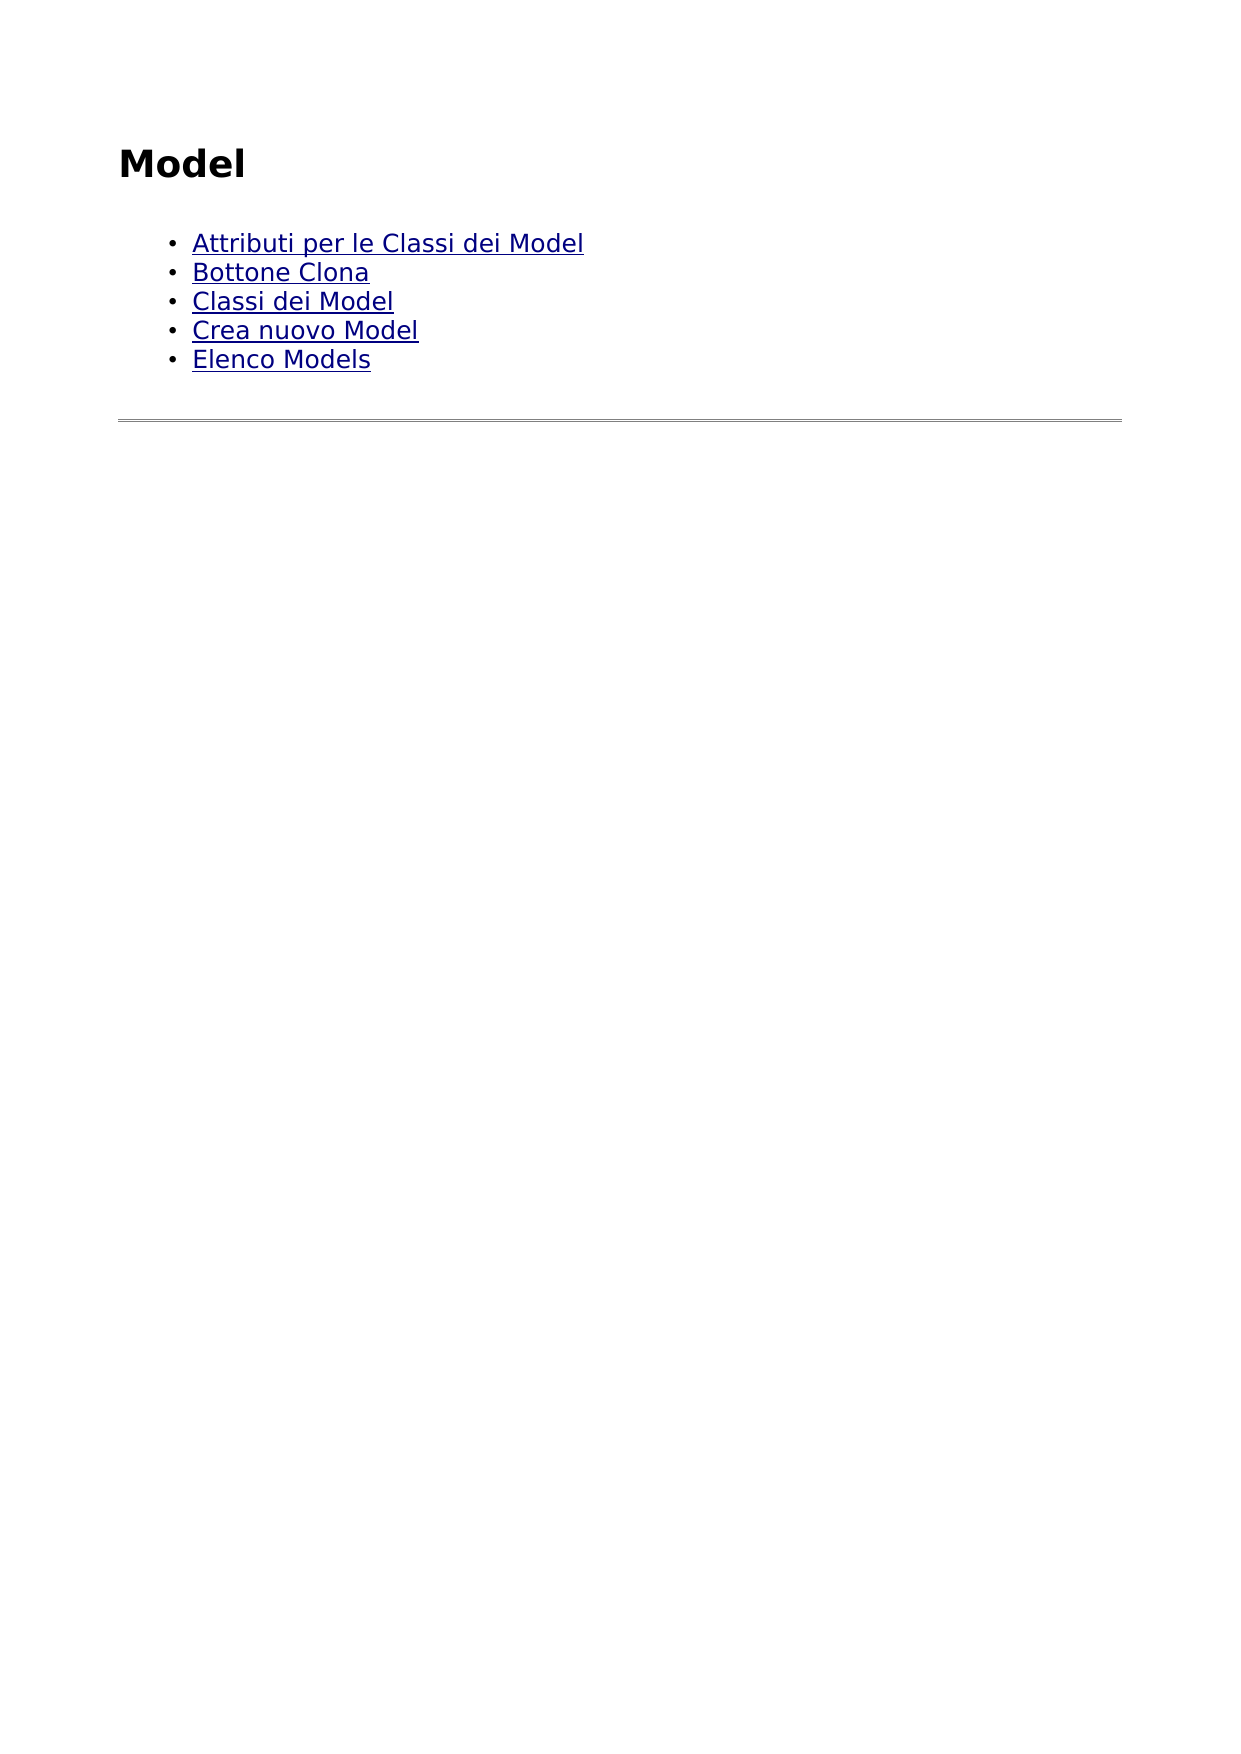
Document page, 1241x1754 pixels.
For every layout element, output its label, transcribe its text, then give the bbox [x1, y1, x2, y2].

list Crea nuovo Model [177, 316, 1122, 345]
list Bottone Clona [177, 258, 1122, 287]
subtitle Model [118, 143, 1122, 187]
list Classi dei Model [177, 287, 1122, 316]
list Elenco Models [177, 345, 1122, 374]
list Attributi per le Classi dei Model [177, 229, 1122, 258]
